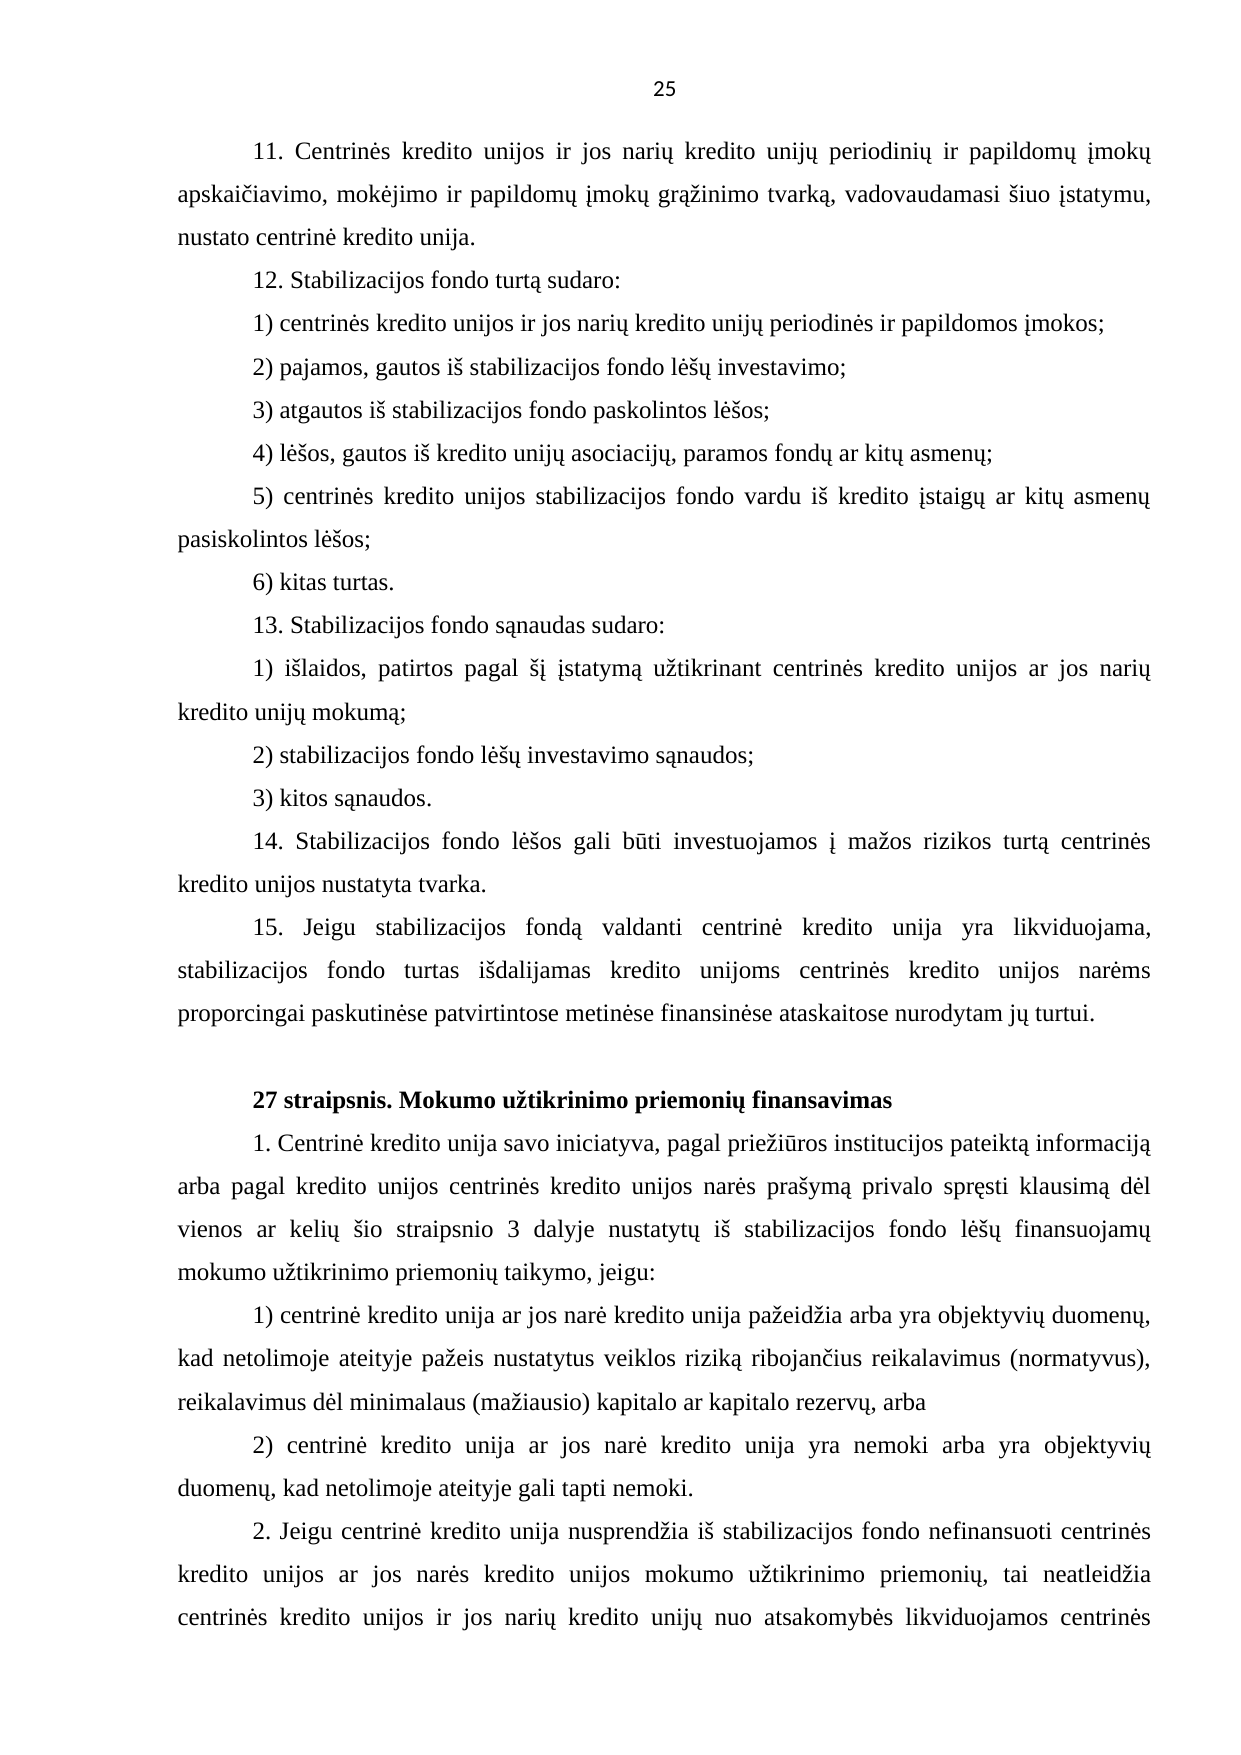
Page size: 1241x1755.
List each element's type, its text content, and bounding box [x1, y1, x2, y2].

text 27 straipsnis. Mokumo užtikrinimo priemonių finansavimas [177, 1085, 1152, 1113]
text 6) kitas turtas. [177, 567, 1152, 596]
text 15. Jeigu stabilizacijos fondą valdanti centrinė kredito unija yra likviduojama, stabilizacijos fondo turtas išdalijamas kredito unijoms centrinės kredito unijos narėms proporcingai paskutinėse patvirtintose metinėse finansinėse ataskaitose nurodytam jų turtui. [177, 912, 1152, 1027]
text 12. Stabilizacijos fondo turtą sudaro: [177, 265, 1152, 294]
text 5) centrinės kredito unijos stabilizacijos fondo vardu iš kredito įstaigų ar kitų asmenų pasiskolintos lėšos; [177, 481, 1152, 553]
text 2) stabilizacijos fondo lėšų investavimo sąnaudos; [177, 740, 1152, 768]
text 3) atgautos iš stabilizacijos fondo paskolintos lėšos; [177, 395, 1152, 423]
text 1) centrinė kredito unija ar jos narė kredito unija pažeidžia arba yra objektyvių duomenų, kad netolimoje ateityje pažeis nustatytus veiklos riziką ribojančius reikalavimus (normatyvus), reikalavimus dėl minimalaus (mažiausio) kapitalo ar kapitalo rezervų, arba [177, 1300, 1152, 1415]
text 1) išlaidos, patirtos pagal šį įstatymą užtikrinant centrinės kredito unijos ar jos narių kredito unijų mokumą; [177, 653, 1152, 725]
text 13. Stabilizacijos fondo sąnaudas sudaro: [177, 610, 1152, 639]
text 2) pajamos, gautos iš stabilizacijos fondo lėšų investavimo; [177, 352, 1152, 380]
text 1. Centrinė kredito unija savo iniciatyva, pagal priežiūros institucijos pateiktą informaciją arba pagal kredito unijos centrinės kredito unijos narės prašymą privalo spręsti klausimą dėl vienos ar kelių šio straipsnio 3 dalyje nustatytų iš stabilizacijos fondo lėšų finansuojamų mokumo užtikrinimo priemonių taikymo, jeigu: [177, 1128, 1152, 1286]
text 4) lėšos, gautos iš kredito unijų asociacijų, paramos fondų ar kitų asmenų; [177, 438, 1152, 467]
text 2) centrinė kredito unija ar jos narė kredito unija yra nemoki arba yra objektyvių duomenų, kad netolimoje ateityje gali tapti nemoki. [177, 1430, 1152, 1502]
text 2. Jeigu centrinė kredito unija nusprendžia iš stabilizacijos fondo nefinansuoti centrinės kredito unijos ar jos narės kredito unijos mokumo užtikrinimo priemonių, tai neatleidžia centrinės kredito unijos ir jos narių kredito unijų nuo atsakomybės likviduojamos centrinės [177, 1516, 1152, 1631]
text 11. Centrinės kredito unijos ir jos narių kredito unijų periodinių ir papildomų įmokų apskaičiavimo, mokėjimo ir papildomų įmokų grąžinimo tvarką, vadovaudamasi šiuo įstatymu, nustato centrinė kredito unija. [177, 136, 1152, 251]
text 14. Stabilizacijos fondo lėšos gali būti investuojamos į mažos rizikos turtą centrinės kredito unijos nustatyta tvarka. [177, 826, 1152, 898]
text 1) centrinės kredito unijos ir jos narių kredito unijų periodinės ir papildomos įmokos; [177, 308, 1152, 337]
text 3) kitos sąnaudos. [177, 783, 1152, 812]
